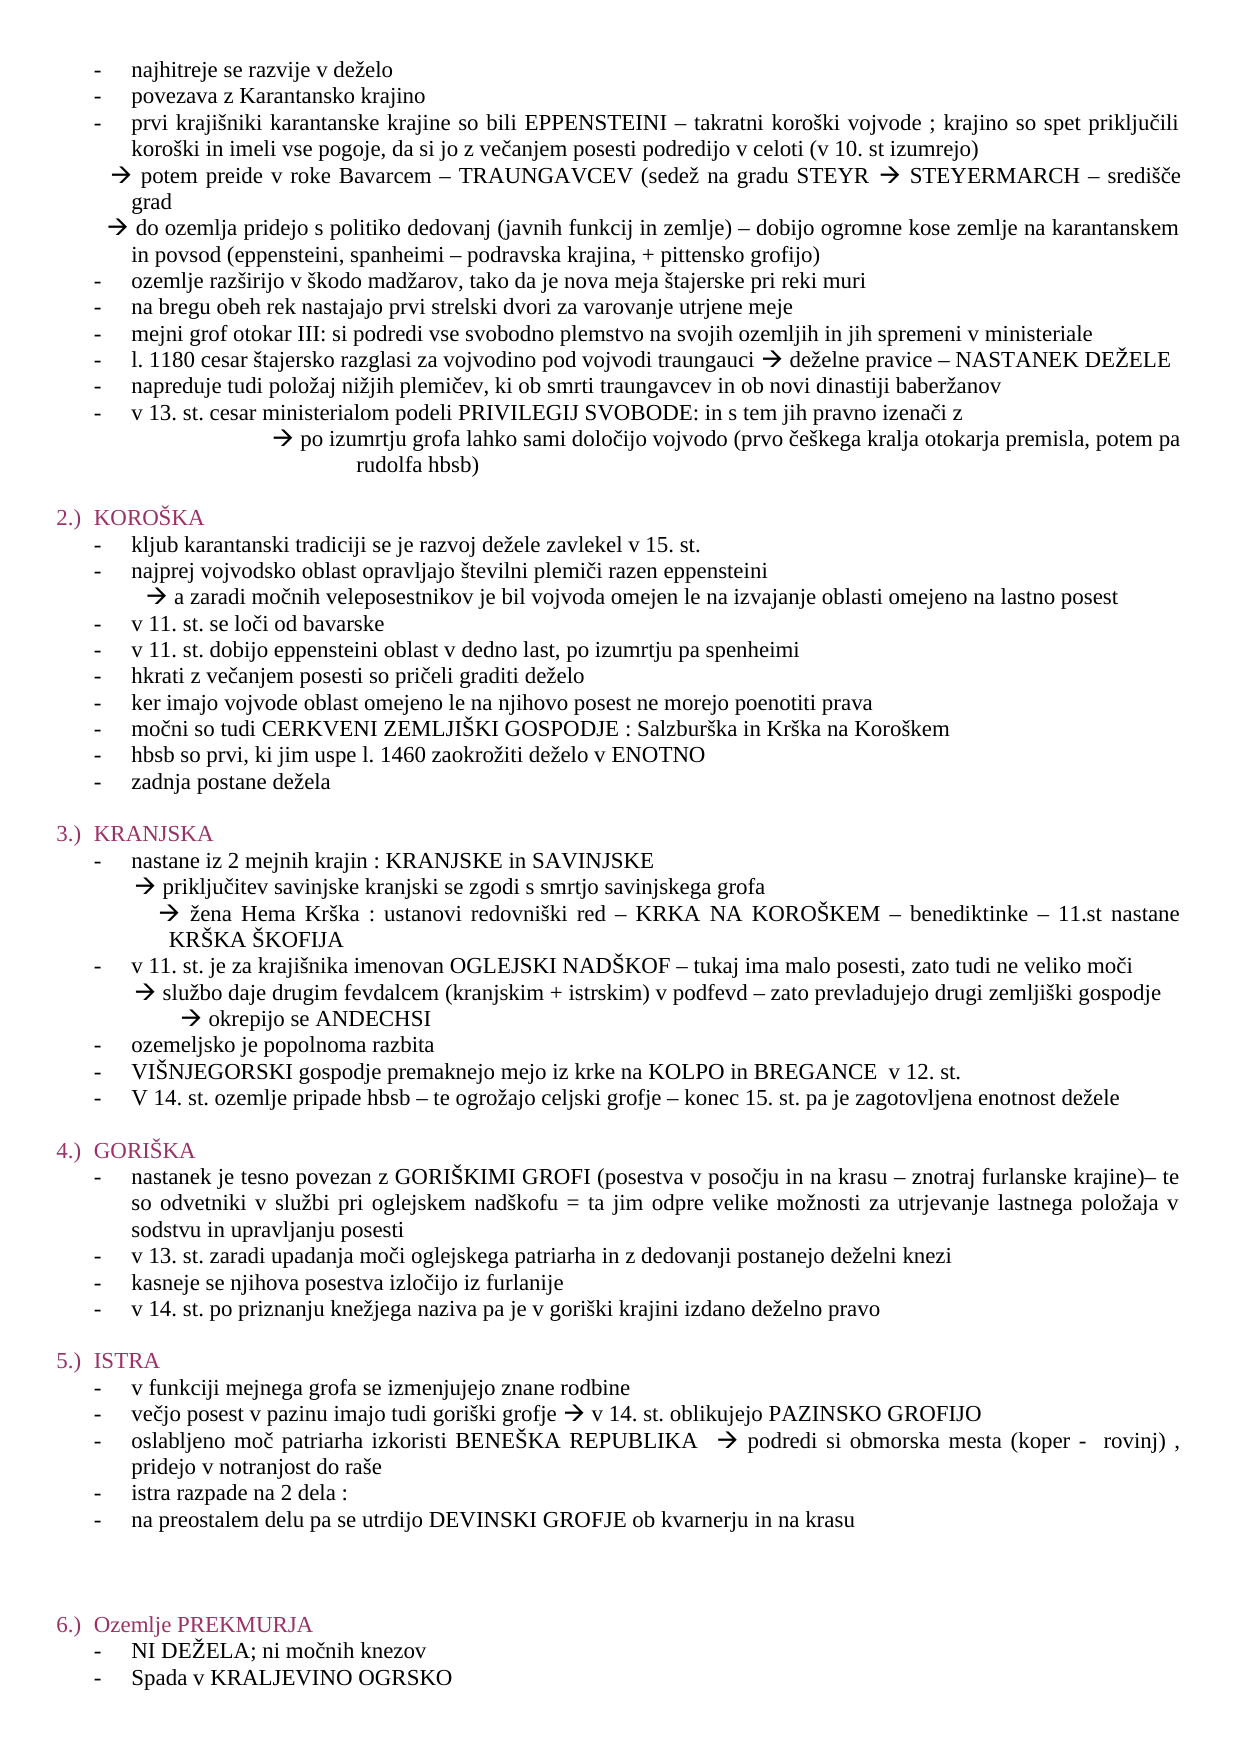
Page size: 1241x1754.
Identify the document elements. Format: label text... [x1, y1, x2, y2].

list GORIŠKA [56, 1137, 1181, 1163]
list l. 1180 cesar štajersko razglasi za vojvodino pod vojvodi traungauci  deželne pravice – NASTANEK DEŽELE [94, 346, 1181, 372]
list napreduje tudi položaj nižjih plemičev, ki ob smrti traungavcev in ob novi dinastiji baberžanov [94, 372, 1181, 399]
list VIŠNJEGORSKI gospodje premaknejo mejo iz krke na KOLPO in BREGANCE v 12. st. [94, 1058, 1181, 1084]
list NI DEŽELA; ni močnih knezov [94, 1637, 1181, 1664]
list nastanek je tesno povezan z GORIŠKIMI GROFI (posestva v posočju in na krasu – znotraj furlanske krajine)– te so odvetniki v službi pri oglejskem nadškofu = ta jim odpre velike možnosti za utrjevanje lastnega položaja v sodstvu in upravljanju posesti [94, 1163, 1181, 1242]
text  a zaradi močnih veleposestnikov je bil vojvoda omejen le na izvajanje oblasti omejeno na lastno posest [94, 583, 1181, 610]
list ozemlje razširijo v škodo madžarov, tako da je nova meja štajerske pri reki muri [94, 267, 1181, 293]
list Spada v KRALJEVINO OGRSKO [94, 1664, 1181, 1690]
list V 14. st. ozemlje pripade hbsb – te ogrožajo celjski grofje – konec 15. st. pa je zagotovljena enotnost dežele [94, 1084, 1181, 1110]
list nastane iz 2 mejnih krajin : KRANJSKE in SAVINJSKE [94, 847, 1181, 873]
list v 13. st. zaradi upadanja moči oglejskega patriarha in z dedovanji postanejo deželni knezi [94, 1242, 1181, 1268]
list kljub karantanski tradiciji se je razvoj dežele zavlekel v 15. st. [94, 531, 1181, 557]
list močni so tudi CERKVENI ZEMLJIŠKI GOSPODJE : Salzburška in Krška na Koroškem [94, 715, 1181, 741]
text  po izumrtju grofa lahko sami določijo vojvodo (prvo češkega kralja otokarja premisla, potem pa rudolfa hbsb) [94, 425, 1181, 478]
list ker imajo vojvode oblast omejeno le na njihovo posest ne morejo poenotiti prava [94, 689, 1181, 715]
list v 13. st. cesar ministerialom podeli PRIVILEGIJ SVOBODE: in s tem jih pravno izenači z [94, 399, 1181, 425]
list v 11. st. je za krajišnika imenovan OGLEJSKI NADŠKOF – tukaj ima malo posesti, zato tudi ne veliko moči [94, 952, 1181, 979]
list hbsb so prvi, ki jim uspe l. 1460 zaokrožiti deželo v ENOTNO [94, 741, 1181, 768]
list v 11. st. dobijo eppensteini oblast v dedno last, po izumrtju pa spenheimi [94, 636, 1181, 662]
text  priključitev savinjske kranjski se zgodi s smrtjo savinjskega grofa [94, 873, 1181, 899]
list povezava z Karantansko krajino [94, 83, 1181, 109]
list oslabljeno moč patriarha izkoristi BENEŠKA REPUBLIKA  podredi si obmorska mesta (koper - rovinj) , pridejo v notranjost do raše [94, 1427, 1181, 1479]
list prvi krajišniki karantanske krajine so bili EPPENSTEINI – takratni koroški vojvode ; krajino so spet priključili koroški in imeli vse pogoje, da si jo z večanjem posesti podredijo v celoti (v 10. st izumrejo) [94, 109, 1181, 162]
text  potem preide v roke Bavarcem – TRAUNGAVCEV (sedež na gradu STEYR  STEYERMARCH – središče grad [94, 162, 1181, 214]
list KRANJSKA [56, 821, 1181, 847]
text  službo daje drugim fevdalcem (kranjskim + istrskim) v podfevd – zato prevladujejo drugi zemljiški gospodje [94, 979, 1181, 1005]
list večjo posest v pazinu imajo tudi goriški grofje  v 14. st. oblikujejo PAZINSKO GROFIJO [94, 1400, 1181, 1427]
list zadnja postane dežela [94, 768, 1181, 794]
list hkrati z večanjem posesti so pričeli graditi deželo [94, 662, 1181, 689]
list najhitreje se razvije v deželo [94, 56, 1181, 83]
text  okrepijo se ANDECHSI [94, 1005, 1181, 1031]
list kasneje se njihova posestva izločijo iz furlanije [94, 1268, 1181, 1295]
list na preostalem delu pa se utrdijo DEVINSKI GROFJE ob kvarnerju in na krasu [94, 1506, 1181, 1532]
list v 14. st. po priznanju knežjega naziva pa je v goriški krajini izdano deželno pravo [94, 1295, 1181, 1321]
list istra razpade na 2 dela : [94, 1479, 1181, 1506]
list najprej vojvodsko oblast opravljajo številni plemiči razen eppensteini [94, 557, 1181, 583]
list Ozemlje PREKMURJA [56, 1611, 1181, 1637]
list v funkciji mejnega grofa se izmenjujejo znane rodbine [94, 1374, 1181, 1400]
list na bregu obeh rek nastajajo prvi strelski dvori za varovanje utrjene meje [94, 293, 1181, 320]
list KOROŠKA [56, 504, 1181, 531]
list ISTRA [56, 1348, 1181, 1374]
list v 11. st. se loči od bavarske [94, 610, 1181, 636]
text  žena Hema Krška : ustanovi redovniški red – KRKA NA KOROŠKEM – benediktinke – 11.st nastane KRŠKA ŠKOFIJA [94, 899, 1181, 952]
list ozemeljsko je popolnoma razbita [94, 1031, 1181, 1058]
text  do ozemlja pridejo s politiko dedovanj (javnih funkcij in zemlje) – dobijo ogromne kose zemlje na karantanskem in povsod (eppensteini, spanheimi – podravska krajina, + pittensko grofijo) [94, 214, 1181, 267]
list mejni grof otokar III: si podredi vse svobodno plemstvo na svojih ozemljih in jih spremeni v ministeriale [94, 320, 1181, 346]
